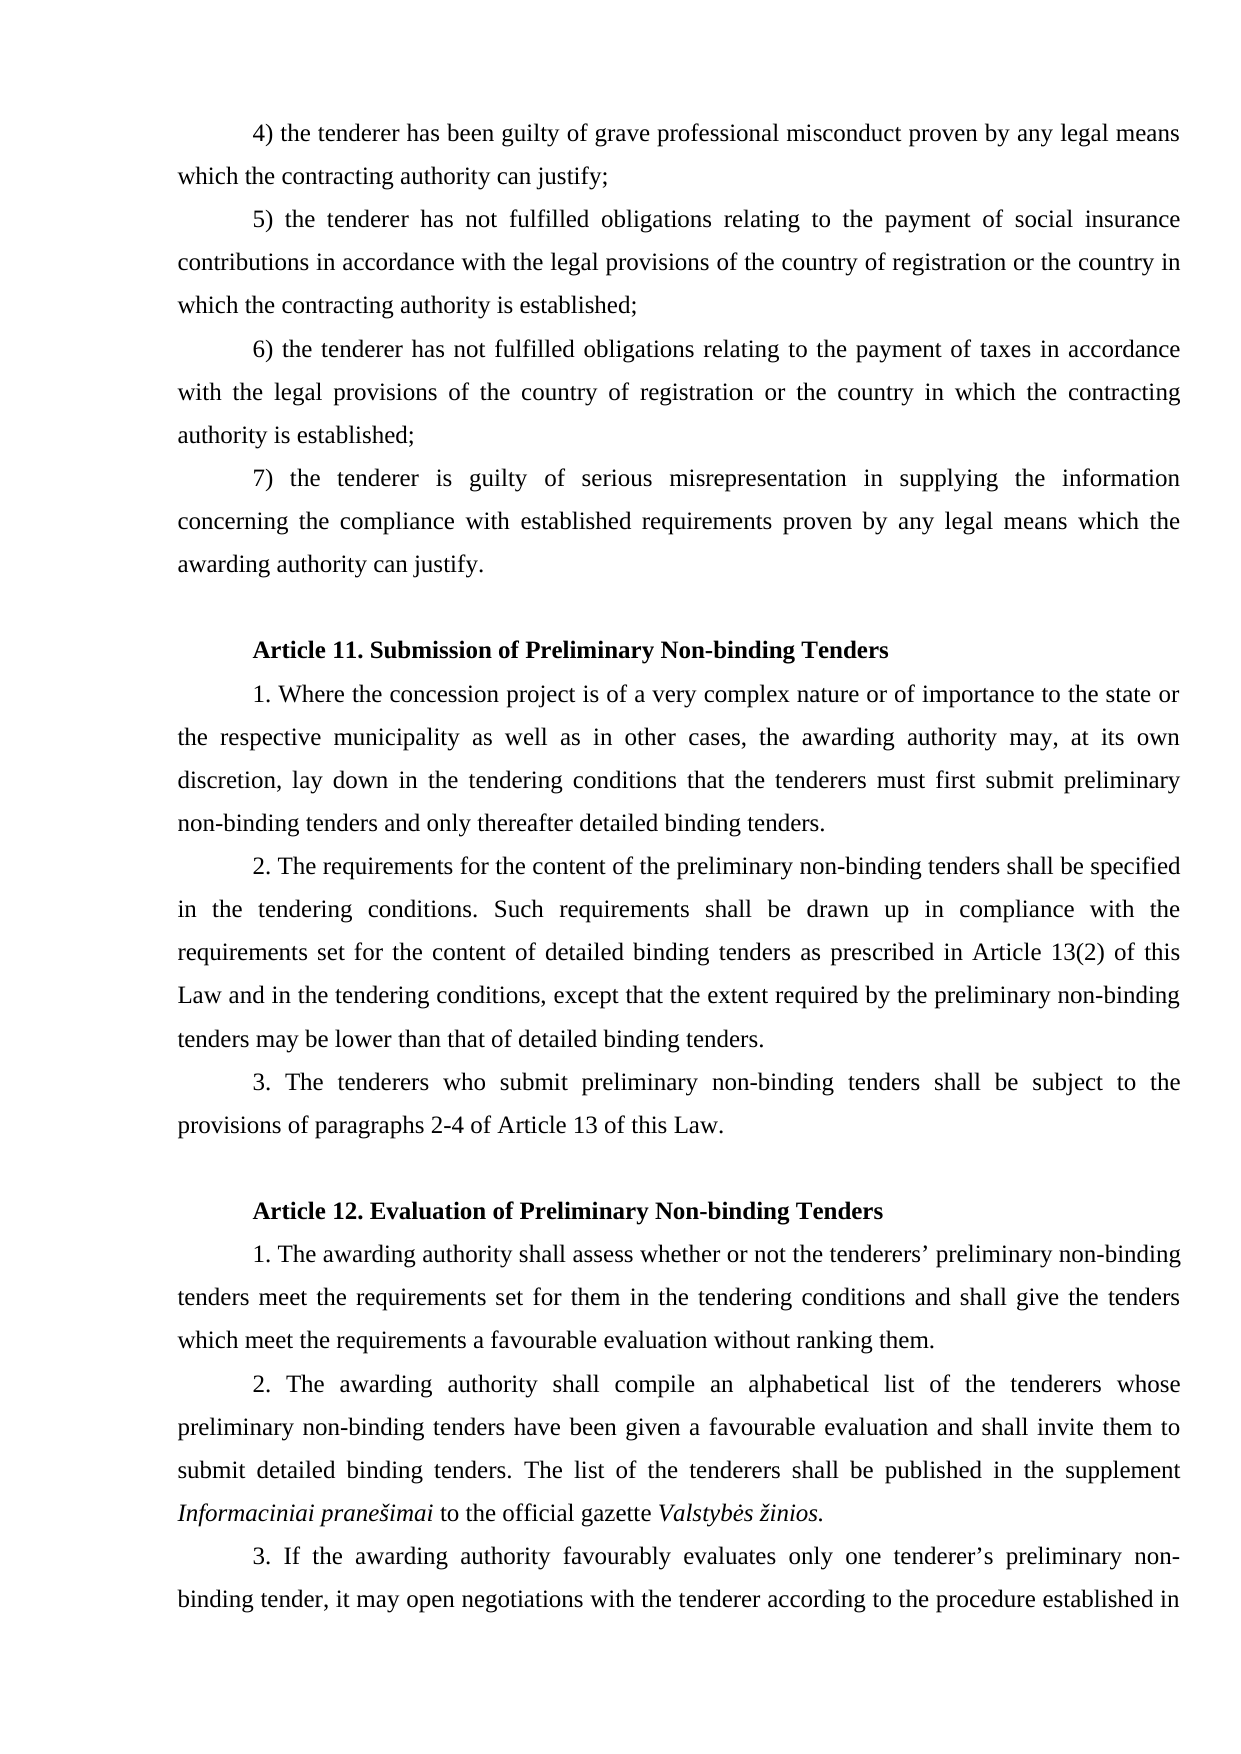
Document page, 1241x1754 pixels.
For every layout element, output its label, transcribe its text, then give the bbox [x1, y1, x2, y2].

text 2. The awarding authority shall compile an alphabetical list of the tenderers whose preliminary non-binding tenders have been given a favourable evaluation and shall invite them to submit detailed binding tenders. The list of the tenderers shall be published in the supplement Informaciniai pranešimai to the official gazette Valstybės žinios. [177, 1369, 1181, 1527]
text 3. If the awarding authority favourably evaluates only one tenderer’s preliminary non-binding tender, it may open negotiations with the tenderer according to the procedure established in [177, 1541, 1181, 1613]
text 1. Where the concession project is of a very complex nature or of importance to the state or the respective municipality as well as in other cases, the awarding authority may, at its own discretion, lay down in the tendering conditions that the tenderers must first submit preliminary non-binding tenders and only thereafter detailed binding tenders. [177, 679, 1181, 837]
text Article 12. Evaluation of Preliminary Non-binding Tenders [177, 1196, 1181, 1225]
text 3. The tenderers who submit preliminary non-binding tenders shall be subject to the provisions of paragraphs 2-4 of Article 13 of this Law. [177, 1067, 1181, 1139]
text 4) the tenderer has been guilty of grave professional misconduct proven by any legal means which the contracting authority can justify; [177, 118, 1181, 190]
text 6) the tenderer has not fulfilled obligations relating to the payment of taxes in accordance with the legal provisions of the country of registration or the country in which the contracting authority is established; [177, 334, 1181, 449]
text 1. The awarding authority shall assess whether or not the tenderers’ preliminary non-binding tenders meet the requirements set for them in the tendering conditions and shall give the tenders which meet the requirements a favourable evaluation without ranking them. [177, 1239, 1181, 1354]
text Article 11. Submission of Preliminary Non-binding Tenders [177, 636, 1181, 664]
text 2. The requirements for the content of the preliminary non-binding tenders shall be specified in the tendering conditions. Such requirements shall be drawn up in compliance with the requirements set for the content of detailed binding tenders as prescribed in Article 13(2) of this Law and in the tendering conditions, except that the extent required by the preliminary non-binding tenders may be lower than that of detailed binding tenders. [177, 851, 1181, 1052]
text 7) the tenderer is guilty of serious misrepresentation in supplying the information concerning the compliance with established requirements proven by any legal means which the awarding authority can justify. [177, 463, 1181, 578]
text 5) the tenderer has not fulfilled obligations relating to the payment of social insurance contributions in accordance with the legal provisions of the country of registration or the country in which the contracting authority is established; [177, 204, 1181, 319]
